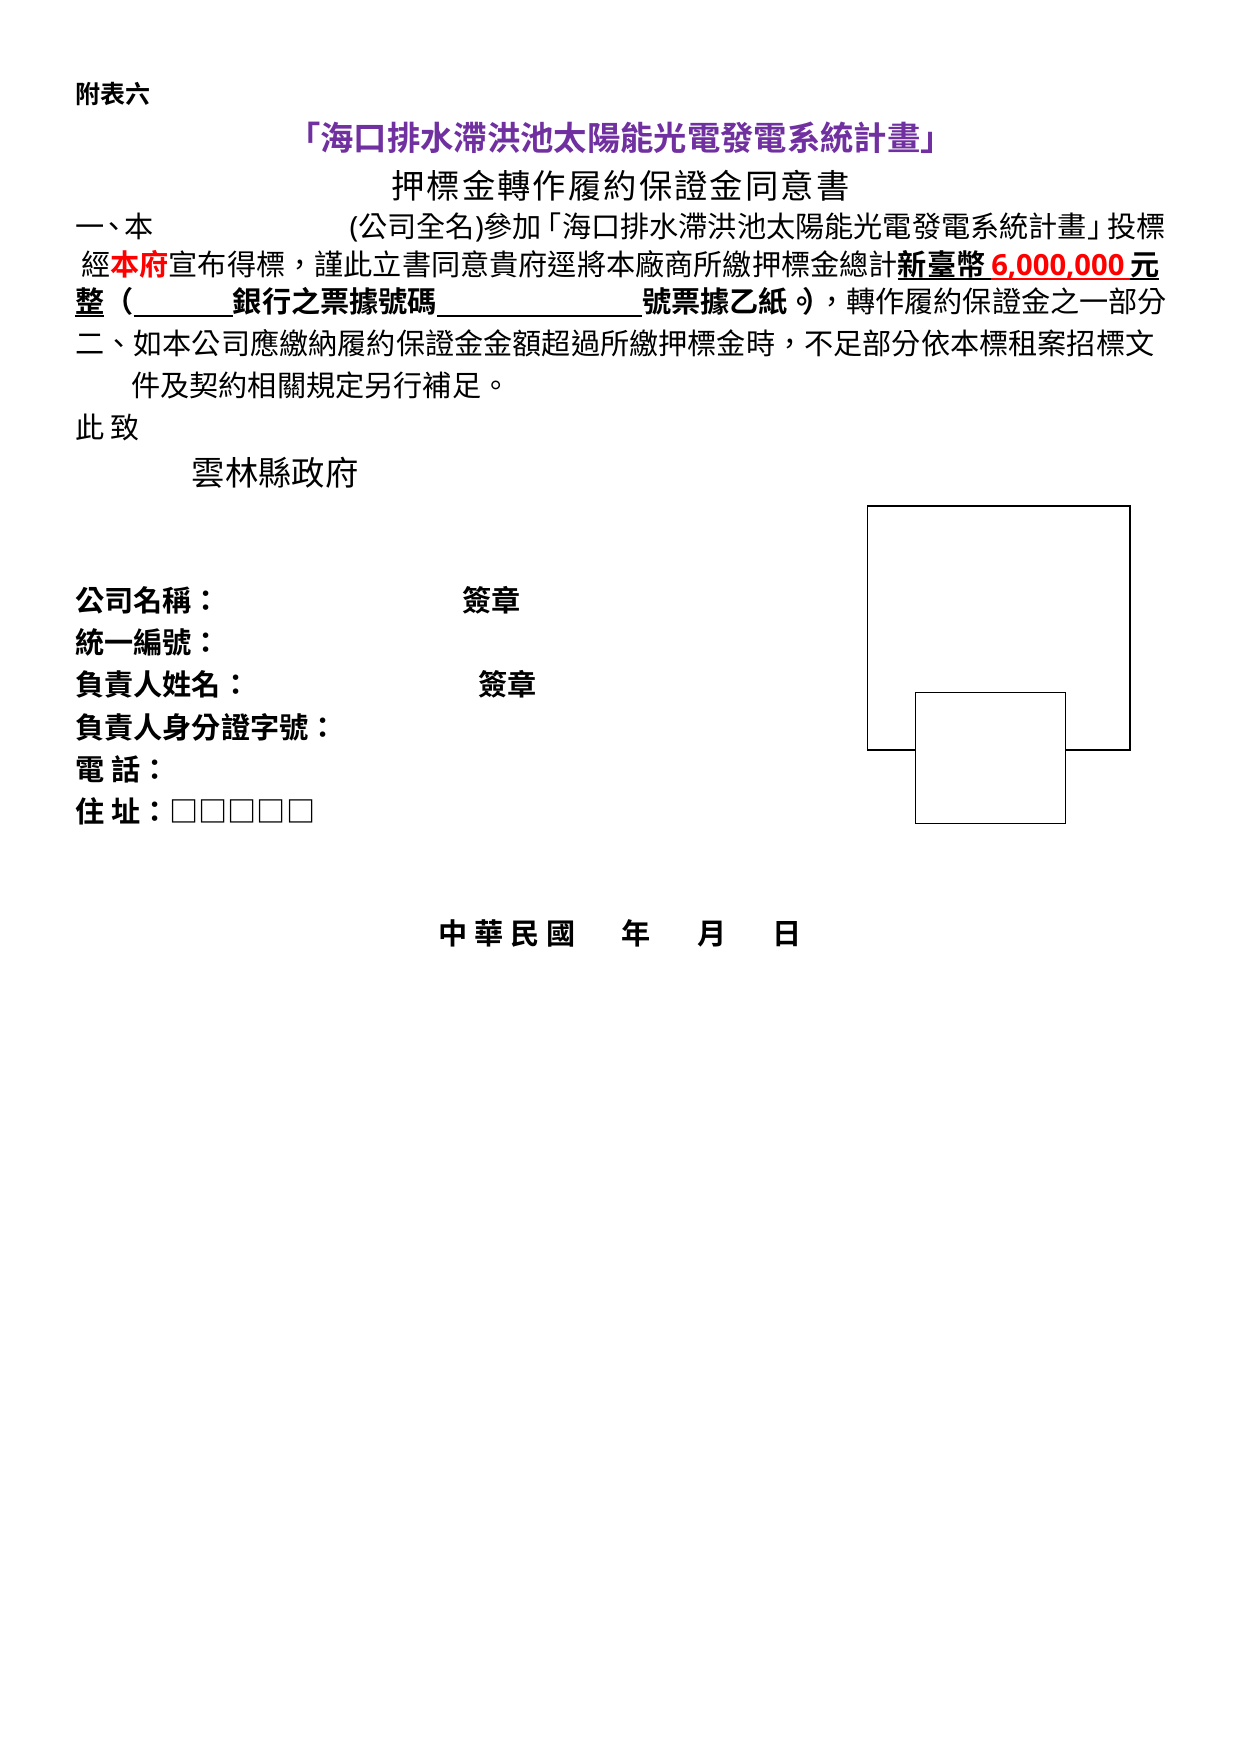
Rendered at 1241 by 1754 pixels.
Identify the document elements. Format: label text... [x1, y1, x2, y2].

text 公司名稱： 簽章 [75, 577, 867, 619]
text 雲林縣政府 [75, 447, 1165, 495]
text 二、如本公司應繳納履約保證金金額超過所繳押標金時，不足部分依本標租案招標文件及契約相關規定另行補足。 [75, 320, 1165, 405]
text [1131, 662, 1165, 704]
text 中 華 民 國 年 月 日 [75, 910, 1165, 953]
text [1066, 746, 1165, 789]
text 統一編號： [75, 619, 867, 662]
text 押標金轉作履約保證金同意書 [75, 159, 1165, 208]
text 住 址：□□□□□ [75, 789, 1165, 831]
text 負責人身分證字號： [75, 704, 867, 746]
text 此 致 [75, 405, 1165, 447]
text 一、本 (公司全名)參加「海口排水滯洪池太陽能光電發電系統計畫」投標，經本府宣布得標，謹此立書同意貴府逕將本廠商所繳押標金總計新臺幣6,000,000元整（ 銀行之票據號碼 號票據乙紙。），轉作履約保證金之一部分。 [75, 208, 1165, 320]
text [1131, 619, 1165, 662]
text 負責人姓名： 簽章 [75, 662, 867, 704]
text 「海口排水滯洪池太陽能光電發電系統計畫」 [75, 111, 1165, 159]
text [1131, 704, 1165, 746]
text 附表六 [75, 75, 1165, 111]
text 電 話： [75, 746, 915, 789]
text [1131, 577, 1165, 619]
